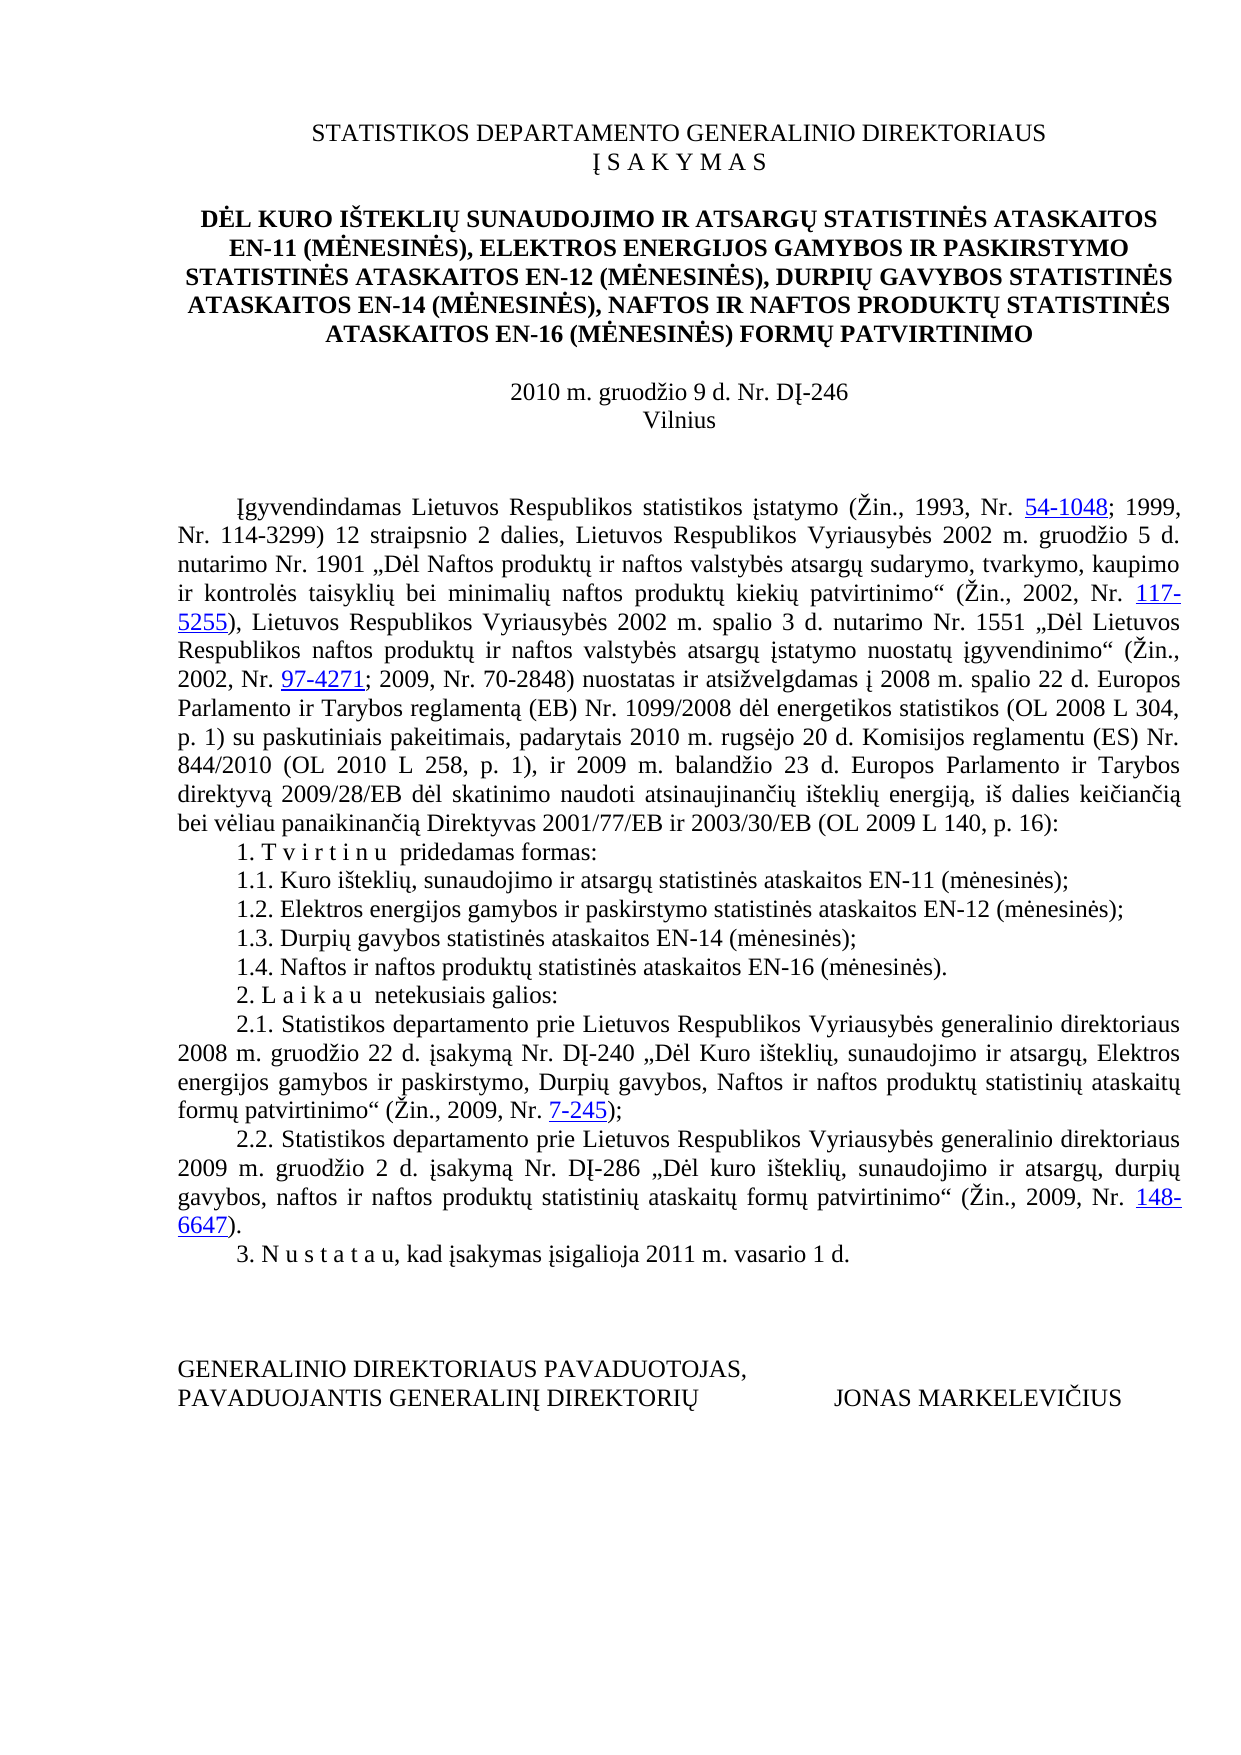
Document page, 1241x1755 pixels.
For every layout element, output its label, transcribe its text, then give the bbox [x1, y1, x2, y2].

text 2.2. Statistikos departamento prie Lietuvos Respublikos Vyriausybės generalinio direktoriaus 2009 m. gruodžio 2 d. įsakymą Nr. DĮ-286 „Dėl kuro išteklių, sunaudojimo ir atsargų, durpių gavybos, naftos ir naftos produktų statistinių ataskaitų formų patvirtinimo“ (Žin., 2009, Nr. 148-6647). [177, 1124, 1181, 1239]
text 1.3. Durpių gavybos statistinės ataskaitos EN-14 (mėnesinės); [177, 923, 1181, 952]
text 2010 m. gruodžio 9 d. Nr. DĮ-246 [177, 377, 1181, 406]
text DĖL KURO IŠTEKLIŲ SUNAUDOJIMO IR ATSARGŲ STATISTINĖS ATASKAITOS EN-11 (MĖNESINĖS), ELEKTROS ENERGIJOS GAMYBOS IR PASKIRSTYMO STATISTINĖS ATASKAITOS EN-12 (MĖNESINĖS), DURPIŲ GAVYBOS STATISTINĖS ATASKAITOS EN-14 (MĖNESINĖS), NAFTOS IR NAFTOS PRODUKTŲ STATISTINĖS ATASKAITOS EN-16 (MĖNESINĖS) FORMŲ PATVIRTINIMO [177, 204, 1181, 348]
text Generalinio direktoriaus pavaduotojas, [177, 1354, 1181, 1383]
text pavaduojantis generalinį direktorių Jonas Markelevičius [177, 1383, 1181, 1412]
text 1.4. Naftos ir naftos produktų statistinės ataskaitos EN-16 (mėnesinės). [177, 952, 1181, 981]
text 2. Laikau netekusiais galios: [177, 981, 1181, 1009]
text 1.2. Elektros energijos gamybos ir paskirstymo statistinės ataskaitos EN-12 (mėnesinės); [177, 894, 1181, 923]
text 1.1. Kuro išteklių, sunaudojimo ir atsargų statistinės ataskaitos EN-11 (mėnesinės); [177, 866, 1181, 894]
text 2.1. Statistikos departamento prie Lietuvos Respublikos Vyriausybės generalinio direktoriaus 2008 m. gruodžio 22 d. įsakymą Nr. DĮ-240 „Dėl Kuro išteklių, sunaudojimo ir atsargų, Elektros energijos gamybos ir paskirstymo, Durpių gavybos, Naftos ir naftos produktų statistinių ataskaitų formų patvirtinimo“ (Žin., 2009, Nr. 7-245); [177, 1009, 1181, 1124]
text ĮSAKYMAS [177, 147, 1181, 176]
text Įgyvendindamas Lietuvos Respublikos statistikos įstatymo (Žin., 1993, Nr. 54-1048; 1999, Nr. 114-3299) 12 straipsnio 2 dalies, Lietuvos Respublikos Vyriausybės 2002 m. gruodžio 5 d. nutarimo Nr. 1901 „Dėl Naftos produktų ir naftos valstybės atsargų sudarymo, tvarkymo, kaupimo ir kontrolės taisyklių bei minimalių naftos produktų kiekių patvirtinimo“ (Žin., 2002, Nr. 117-5255), Lietuvos Respublikos Vyriausybės 2002 m. spalio 3 d. nutarimo Nr. 1551 „Dėl Lietuvos Respublikos naftos produktų ir naftos valstybės atsargų įstatymo nuostatų įgyvendinimo“ (Žin., 2002, Nr. 97-4271; 2009, Nr. 70-2848) nuostatas ir atsižvelgdamas į 2008 m. spalio 22 d. Europos Parlamento ir Tarybos reglamentą (EB) Nr. 1099/2008 dėl energetikos statistikos (OL 2008 L 304, p. 1) su paskutiniais pakeitimais, padarytais 2010 m. rugsėjo 20 d. Komisijos reglamentu (ES) Nr. 844/2010 (OL 2010 L 258, p. 1), ir 2009 m. balandžio 23 d. Europos Parlamento ir Tarybos direktyvą 2009/28/EB dėl skatinimo naudoti atsinaujinančių išteklių energiją, iš dalies keičiančią bei vėliau panaikinančią Direktyvas 2001/77/EB ir 2003/30/EB (OL 2009 L 140, p. 16): [177, 492, 1181, 837]
text 1. Tvirtinu pridedamas formas: [177, 837, 1181, 866]
text STATISTIKOS DEPARTAMENTO GENERALINIO DIREKTORIAUS [177, 118, 1181, 147]
text 3. Nustatau, kad įsakymas įsigalioja 2011 m. vasario 1 d. [177, 1239, 1181, 1268]
text Vilnius [177, 406, 1181, 434]
